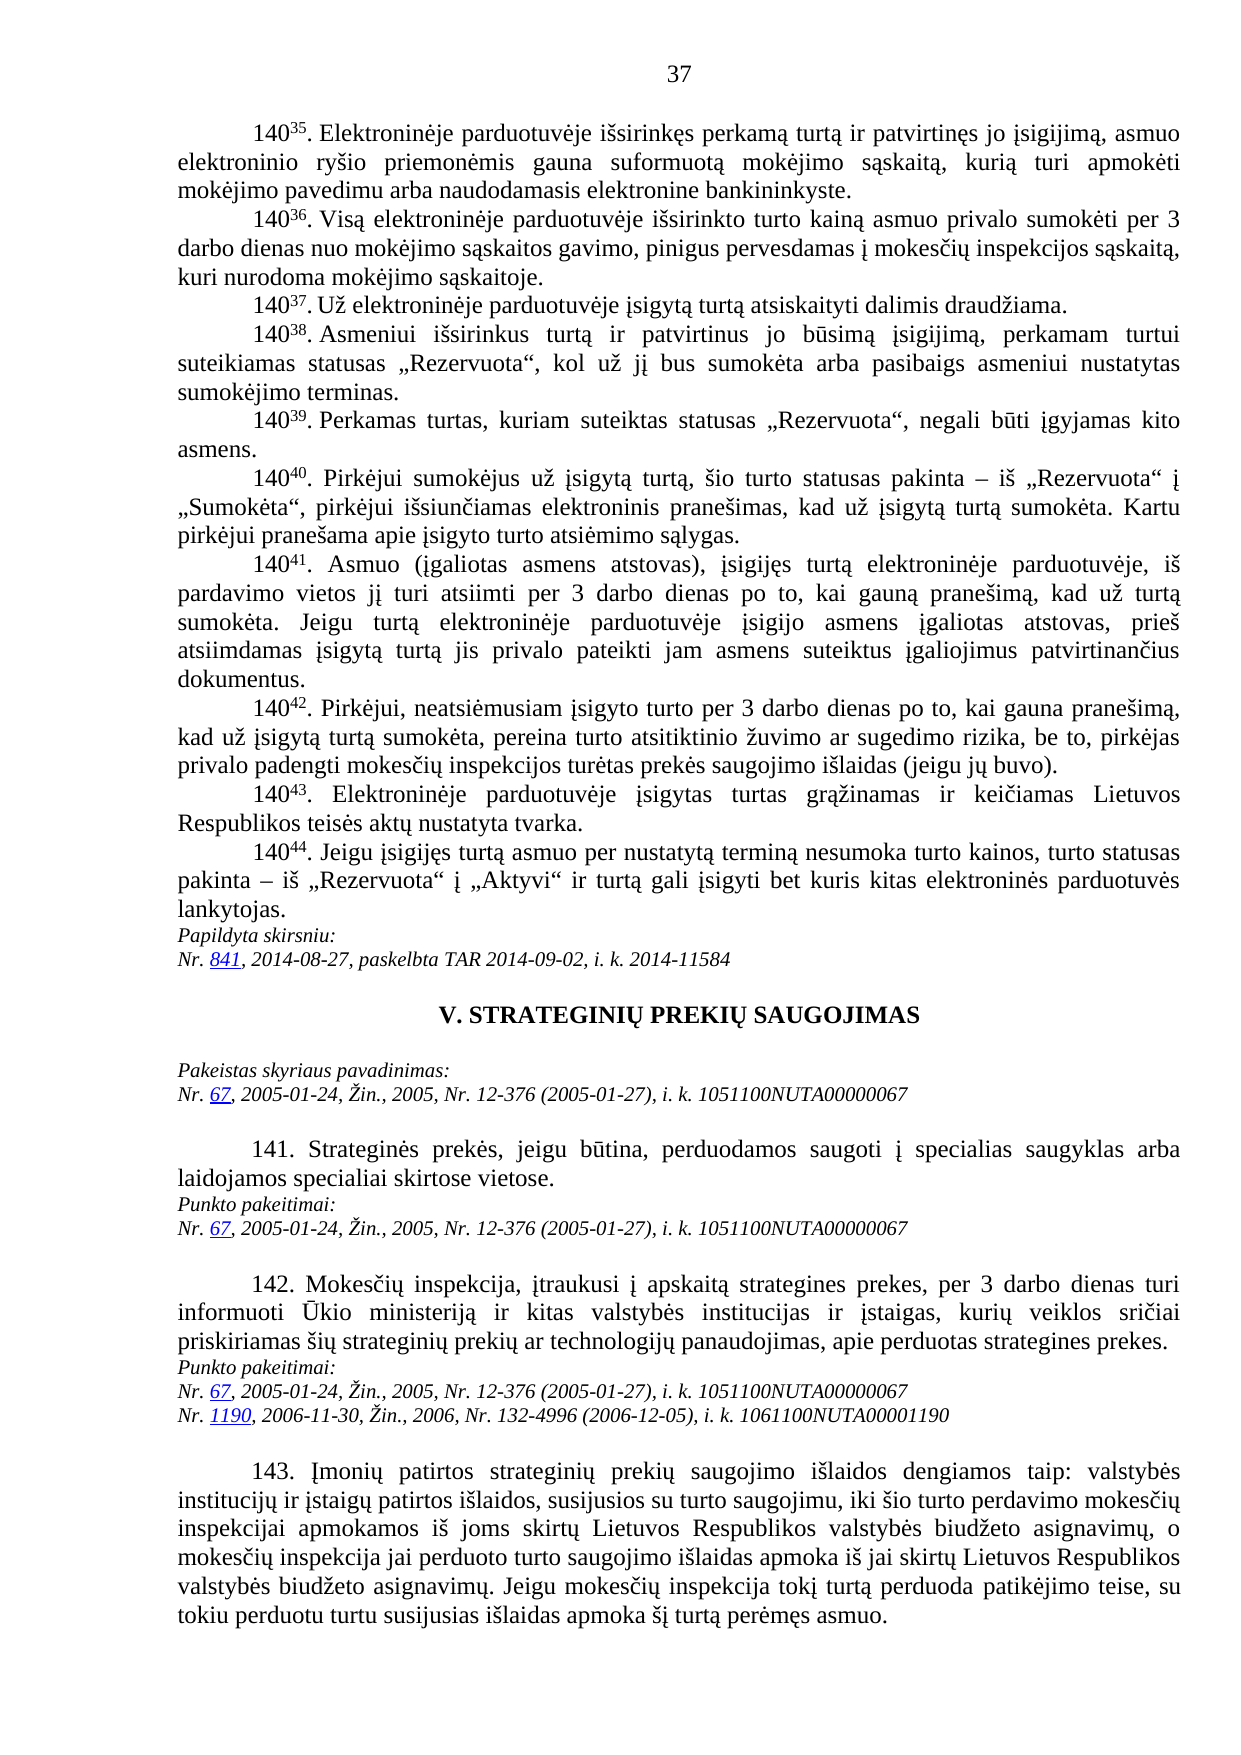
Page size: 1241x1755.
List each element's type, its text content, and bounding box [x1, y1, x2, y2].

text Punkto pakeitimai: [177, 1192, 1181, 1216]
text 143. Įmonių patirtos strateginių prekių saugojimo išlaidos dengiamos taip: valstybės institucijų ir įstaigų patirtos išlaidos, susijusios su turto saugojimu, iki šio turto perdavimo mokesčių inspekcijai apmokamos iš joms skirtų Lietuvos Respublikos valstybės biudžeto asignavimų, o mokesčių inspekcija jai perduoto turto saugojimo išlaidas apmoka iš jai skirtų Lietuvos Respublikos valstybės biudžeto asignavimų. Jeigu mokesčių inspekcija tokį turtą perduoda patikėjimo teise, su tokiu perduotu turtu susijusias išlaidas apmoka šį turtą perėmęs asmuo. [177, 1456, 1181, 1628]
text 14037. Už elektroninėje parduotuvėje įsigytą turtą atsiskaityti dalimis draudžiama. [177, 291, 1181, 319]
text 141. Strateginės prekės, jeigu būtina, perduodamos saugoti į specialias saugyklas arba laidojamos specialiai skirtose vietose. [177, 1134, 1181, 1192]
text Papildyta skirsniu: [177, 923, 1181, 947]
text 14039. Perkamas turtas, kuriam suteiktas statusas „Rezervuota“, negali būti įgyjamas kito asmens. [177, 406, 1181, 463]
text Nr. 67, 2005-01-24, Žin., 2005, Nr. 12-376 (2005-01-27), i. k. 1051100NUTA00000067 [177, 1082, 1181, 1106]
text Punkto pakeitimai: [177, 1355, 1181, 1379]
text Nr. 841, 2014-08-27, paskelbta TAR 2014-09-02, i. k. 2014-11584 [177, 947, 1181, 971]
text Nr. 67, 2005-01-24, Žin., 2005, Nr. 12-376 (2005-01-27), i. k. 1051100NUTA00000067 [177, 1379, 1181, 1403]
text 14035. Elektroninėje parduotuvėje išsirinkęs perkamą turtą ir patvirtinęs jo įsigijimą, asmuo elektroninio ryšio priemonėmis gauna suformuotą mokėjimo sąskaitą, kurią turi apmokėti mokėjimo pavedimu arba naudodamasis elektronine bankininkyste. [177, 118, 1181, 204]
text 14040. Pirkėjui sumokėjus už įsigytą turtą, šio turto statusas pakinta – iš „Rezervuota“ į „Sumokėta“, pirkėjui išsiunčiamas elektroninis pranešimas, kad už įsigytą turtą sumokėta. Kartu pirkėjui pranešama apie įsigyto turto atsiėmimo sąlygas. [177, 463, 1181, 549]
text 14042. Pirkėjui, neatsiėmusiam įsigyto turto per 3 darbo dienas po to, kai gauna pranešimą, kad už įsigytą turtą sumokėta, pereina turto atsitiktinio žuvimo ar sugedimo rizika, be to, pirkėjas privalo padengti mokesčių inspekcijos turėtas prekės saugojimo išlaidas (jeigu jų buvo). [177, 693, 1181, 779]
text 14038. Asmeniui išsirinkus turtą ir patvirtinus jo būsimą įsigijimą, perkamam turtui suteikiamas statusas „Rezervuota“, kol už jį bus sumokėta arba pasibaigs asmeniui nustatytas sumokėjimo terminas. [177, 319, 1181, 406]
text V. STRATEGINIŲ PREKIŲ SAUGOJIMAS [177, 1000, 1181, 1029]
text 142. Mokesčių inspekcija, įtraukusi į apskaitą strategines prekes, per 3 darbo dienas turi informuoti Ūkio ministeriją ir kitas valstybės institucijas ir įstaigas, kurių veiklos sričiai priskiriamas šių strateginių prekių ar technologijų panaudojimas, apie perduotas strategines prekes. [177, 1269, 1181, 1355]
text Nr. 1190, 2006-11-30, Žin., 2006, Nr. 132-4996 (2006-12-05), i. k. 1061100NUTA00001190 [177, 1403, 1181, 1427]
text 14043. Elektroninėje parduotuvėje įsigytas turtas grąžinamas ir keičiamas Lietuvos Respublikos teisės aktų nustatyta tvarka. [177, 779, 1181, 837]
text Nr. 67, 2005-01-24, Žin., 2005, Nr. 12-376 (2005-01-27), i. k. 1051100NUTA00000067 [177, 1216, 1181, 1240]
text 14041. Asmuo (įgaliotas asmens atstovas), įsigijęs turtą elektroninėje parduotuvėje, iš pardavimo vietos jį turi atsiimti per 3 darbo dienas po to, kai gauną pranešimą, kad už turtą sumokėta. Jeigu turtą elektroninėje parduotuvėje įsigijo asmens įgaliotas atstovas, prieš atsiimdamas įsigytą turtą jis privalo pateikti jam asmens suteiktus įgaliojimus patvirtinančius dokumentus. [177, 549, 1181, 693]
text Pakeistas skyriaus pavadinimas: [177, 1057, 1181, 1082]
text 14044. Jeigu įsigijęs turtą asmuo per nustatytą terminą nesumoka turto kainos, turto statusas pakinta – iš „Rezervuota“ į „Aktyvi“ ir turtą gali įsigyti bet kuris kitas elektroninės parduotuvės lankytojas. [177, 837, 1181, 923]
text 14036. Visą elektroninėje parduotuvėje išsirinkto turto kainą asmuo privalo sumokėti per 3 darbo dienas nuo mokėjimo sąskaitos gavimo, pinigus pervesdamas į mokesčių inspekcijos sąskaitą, kuri nurodoma mokėjimo sąskaitoje. [177, 204, 1181, 291]
